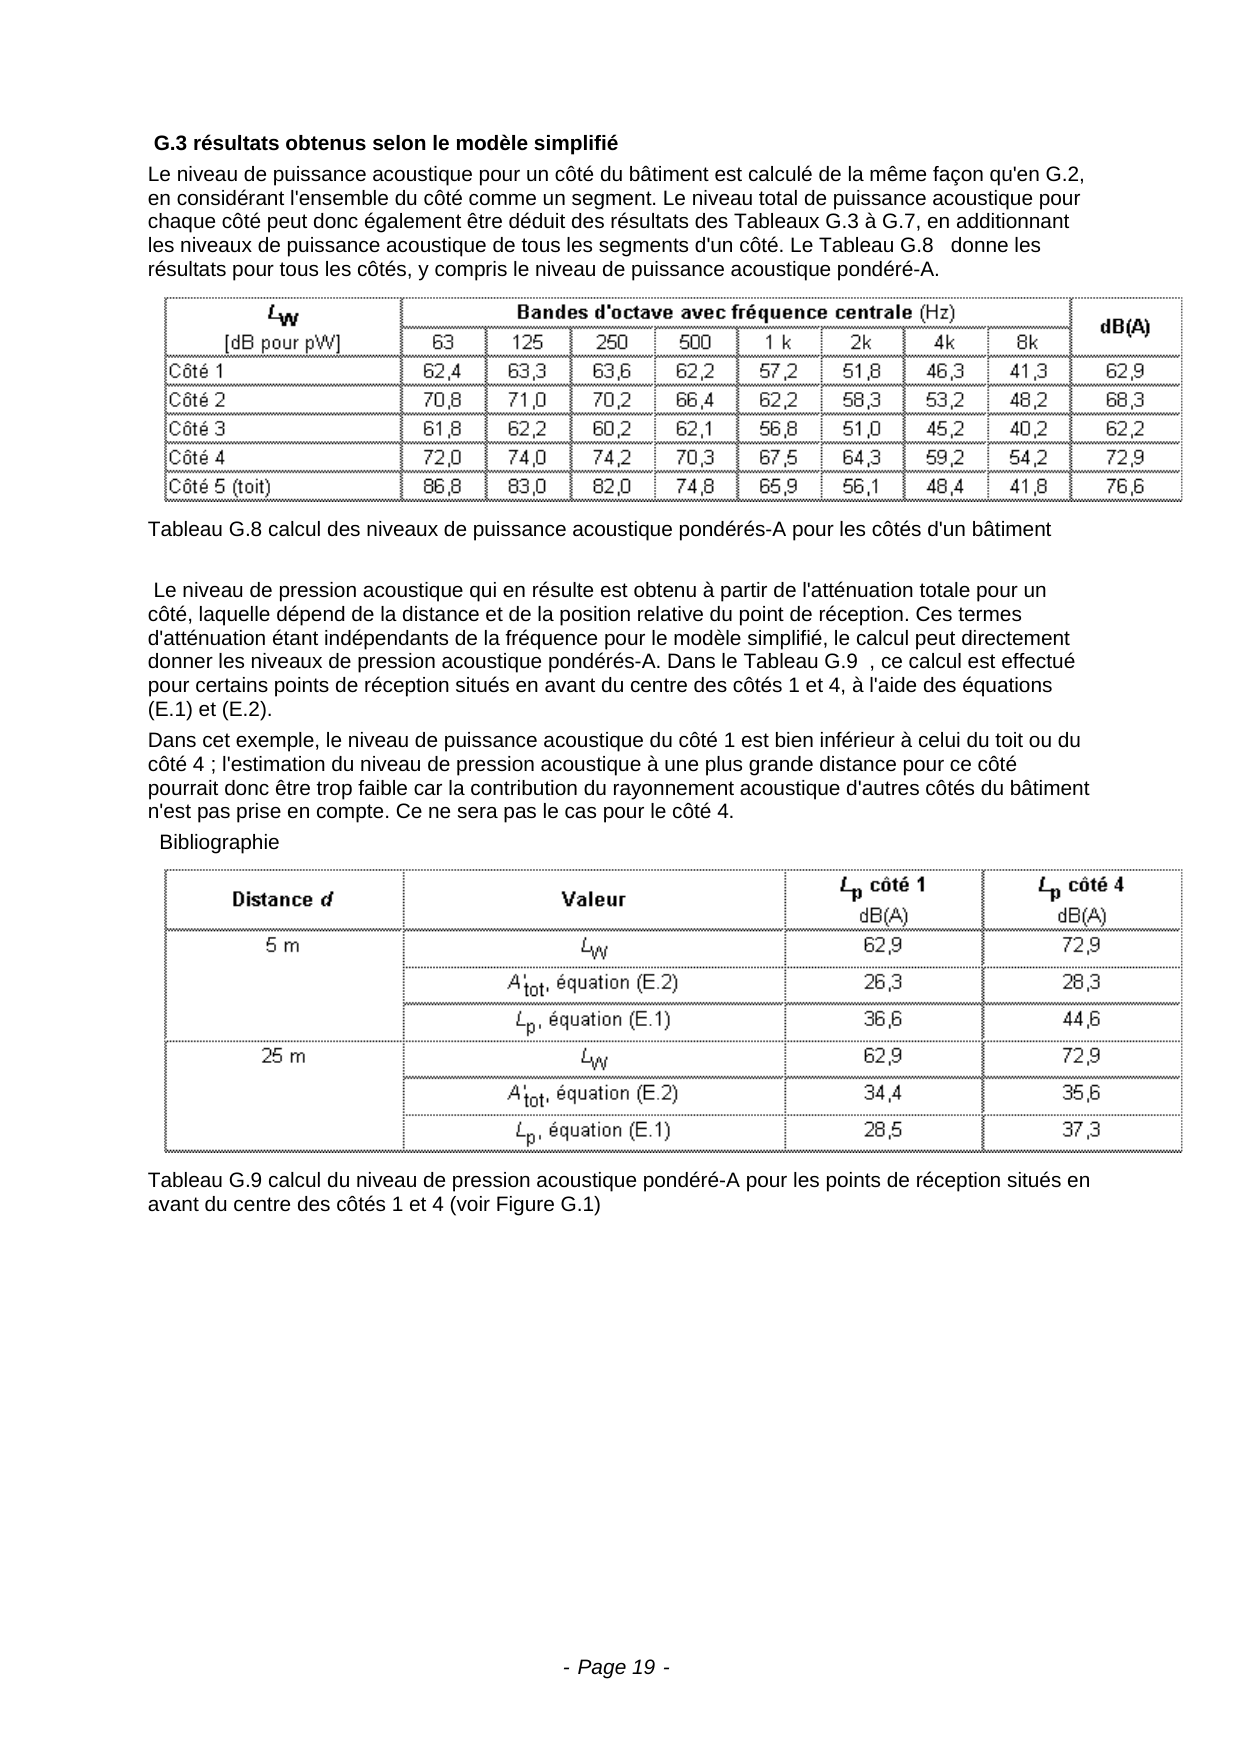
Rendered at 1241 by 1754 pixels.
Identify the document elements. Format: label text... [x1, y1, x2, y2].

text Dans cet exemple, le niveau de puissance acoustique du côté 1 est bien inférieur à celui du toit ou du côté 4 ; l'estimation du niveau de pression acoustique à une plus grande distance pour ce côté pourrait donc être trop faible car la contribution du rayonnement acoustique d'autres côtés du bâtiment n'est pas prise en compte. Ce ne sera pas le cas pour le côté 4. [148, 727, 1092, 823]
text Tableau G.9 calcul du niveau de pression acoustique pondéré-A pour les points de réception situés en avant du centre des côtés 1 et 4 (voir Figure G.1) [148, 1168, 1092, 1216]
text Tableau G.8 calcul des niveaux de puissance acoustique pondérés-A pour les côtés d'un bâtiment [148, 517, 1092, 541]
text Le niveau de pression acoustique qui en résulte est obtenu à partir de l'atténuation totale pour un côté, laquelle dépend de la distance et de la position relative du point de réception. Ces termes d'atténuation étant indépendants de la fréquence pour le modèle simplifié, le calcul peut directement donner les niveaux de pression acoustique pondérés-A. Dans le Tableau G.9 , ce calcul est effectué pour certains points de réception situés en avant du centre des côtés 1 et 4, à l'aide des équations (E.1) et (E.2). [148, 577, 1092, 721]
text Le niveau de puissance acoustique pour un côté du bâtiment est calculé de la même façon qu'en G.2, en considérant l'ensemble du côté comme un segment. Le niveau total de puissance acoustique pour chaque côté peut donc également être déduit des résultats des Tableaux G.3 à G.7, en additionnant les niveaux de puissance acoustique de tous les segments d'un côté. Le Tableau G.8 donne les résultats pour tous les côtés, y compris le niveau de puissance acoustique pondéré-A. [148, 161, 1092, 281]
picture [164, 296, 1183, 502]
picture [164, 868, 1183, 1153]
text Bibliographie [148, 829, 1092, 853]
text G.3 résultats obtenus selon le modèle simplifié [148, 131, 1092, 155]
